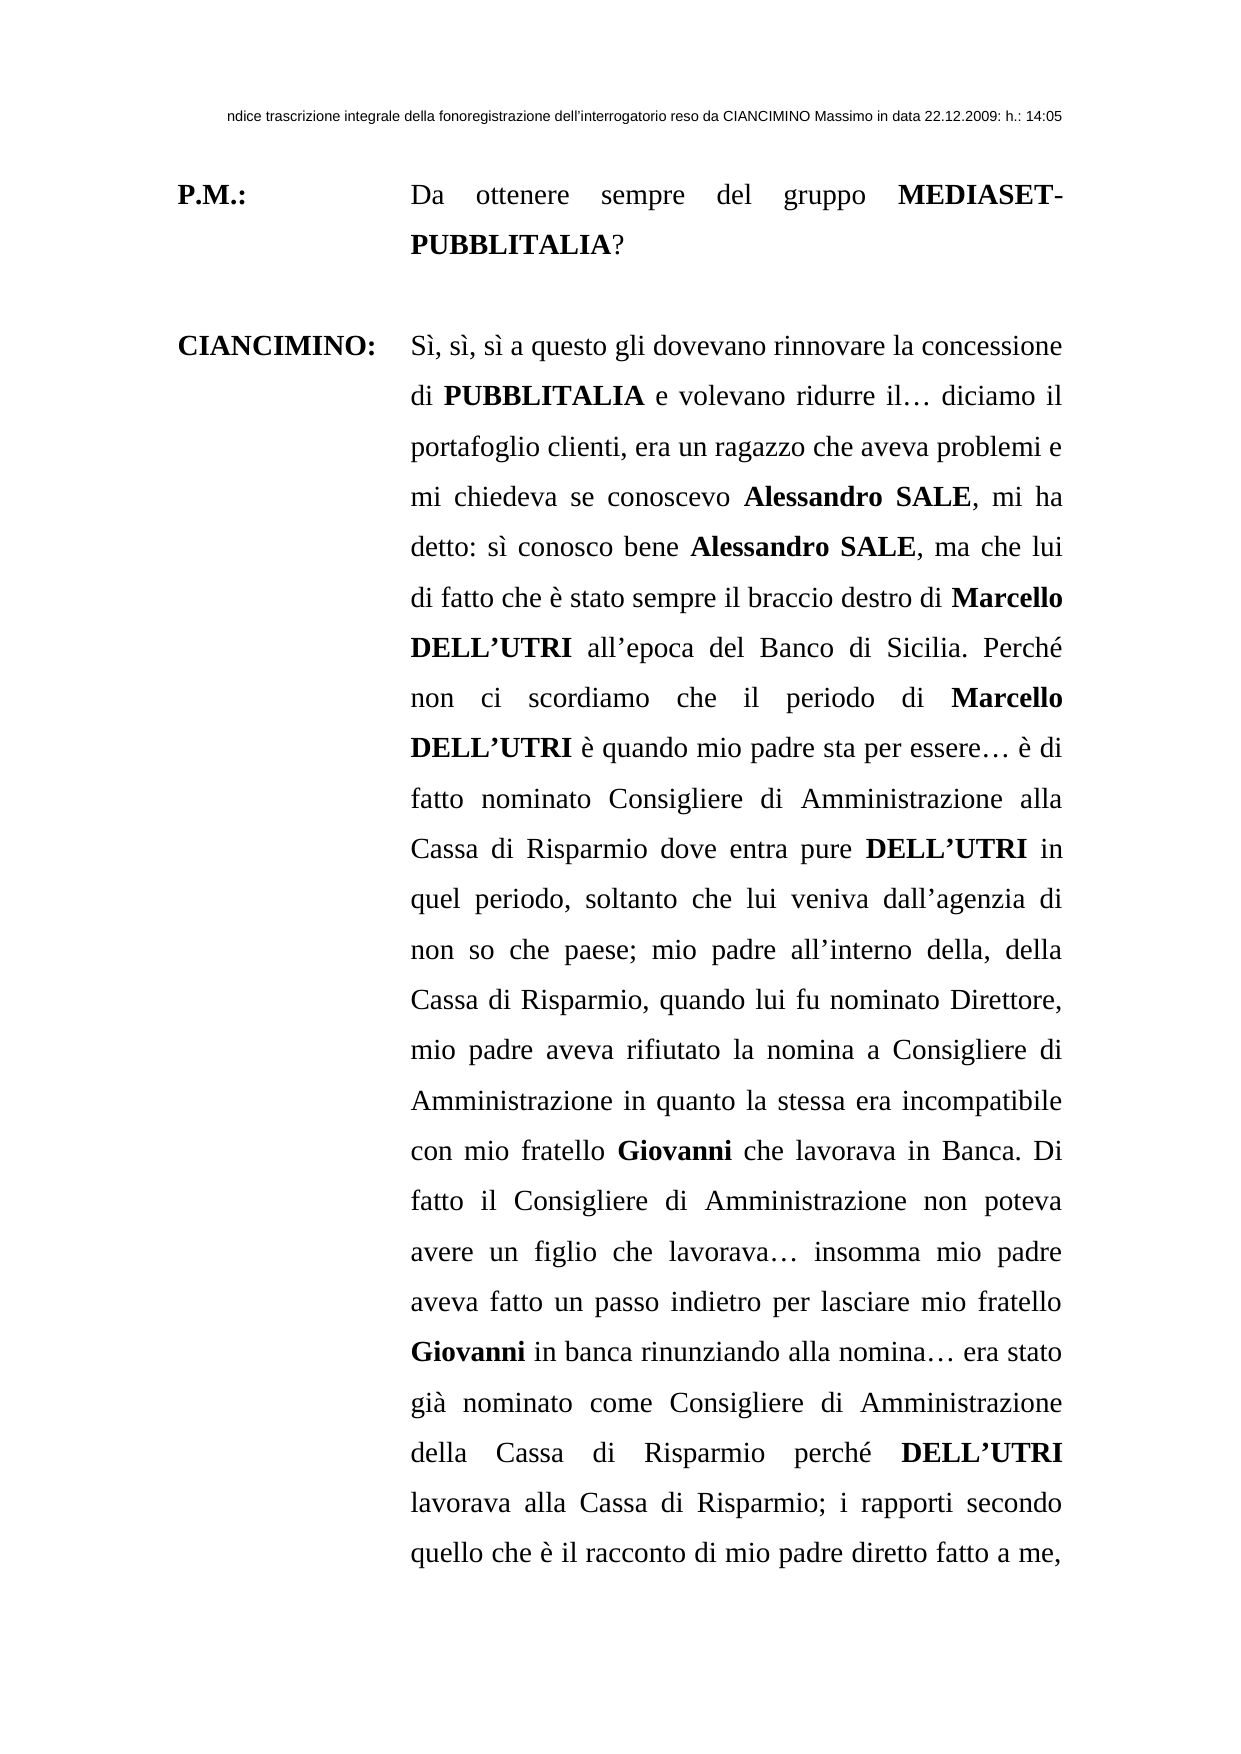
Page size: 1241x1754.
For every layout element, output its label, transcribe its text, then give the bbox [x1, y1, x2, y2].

text CIANCIMINO: Sì, sì, sì a questo gli dovevano rinnovare la concessione di PUBBLITALIA e volevano ridurre il… diciamo il portafoglio clienti, era un ragazzo che aveva problemi e mi chiedeva se conoscevo Alessandro SALE, mi ha detto: sì conosco bene Alessandro SALE, ma che lui di fatto che è stato sempre il braccio destro di Marcello DELL’UTRI all’epoca del Banco di Sicilia. Perché non ci scordiamo che il periodo di Marcello DELL’UTRI è quando mio padre sta per essere… è di fatto nominato Consigliere di Amministrazione alla Cassa di Risparmio dove entra pure DELL’UTRI in quel periodo, soltanto che lui veniva dall’agenzia di non so che paese; mio padre all’interno della, della Cassa di Risparmio, quando lui fu nominato Direttore, mio padre aveva rifiutato la nomina a Consigliere di Amministrazione in quanto la stessa era incompatibile con mio fratello Giovanni che lavorava in Banca. Di fatto il Consigliere di Amministrazione non poteva avere un figlio che lavorava… insomma mio padre aveva fatto un passo indietro per lasciare mio fratello Giovanni in banca rinunziando alla nomina… era stato già nominato come Consigliere di Amministrazione della Cassa di Risparmio perché DELL’UTRI lavorava alla Cassa di Risparmio; i rapporti secondo quello che è il racconto di mio padre diretto fatto a me, [177, 328, 1063, 1569]
text P.M.: Da ottenere sempre del gruppo MEDIASET-PUBBLITALIA? [177, 177, 1063, 261]
